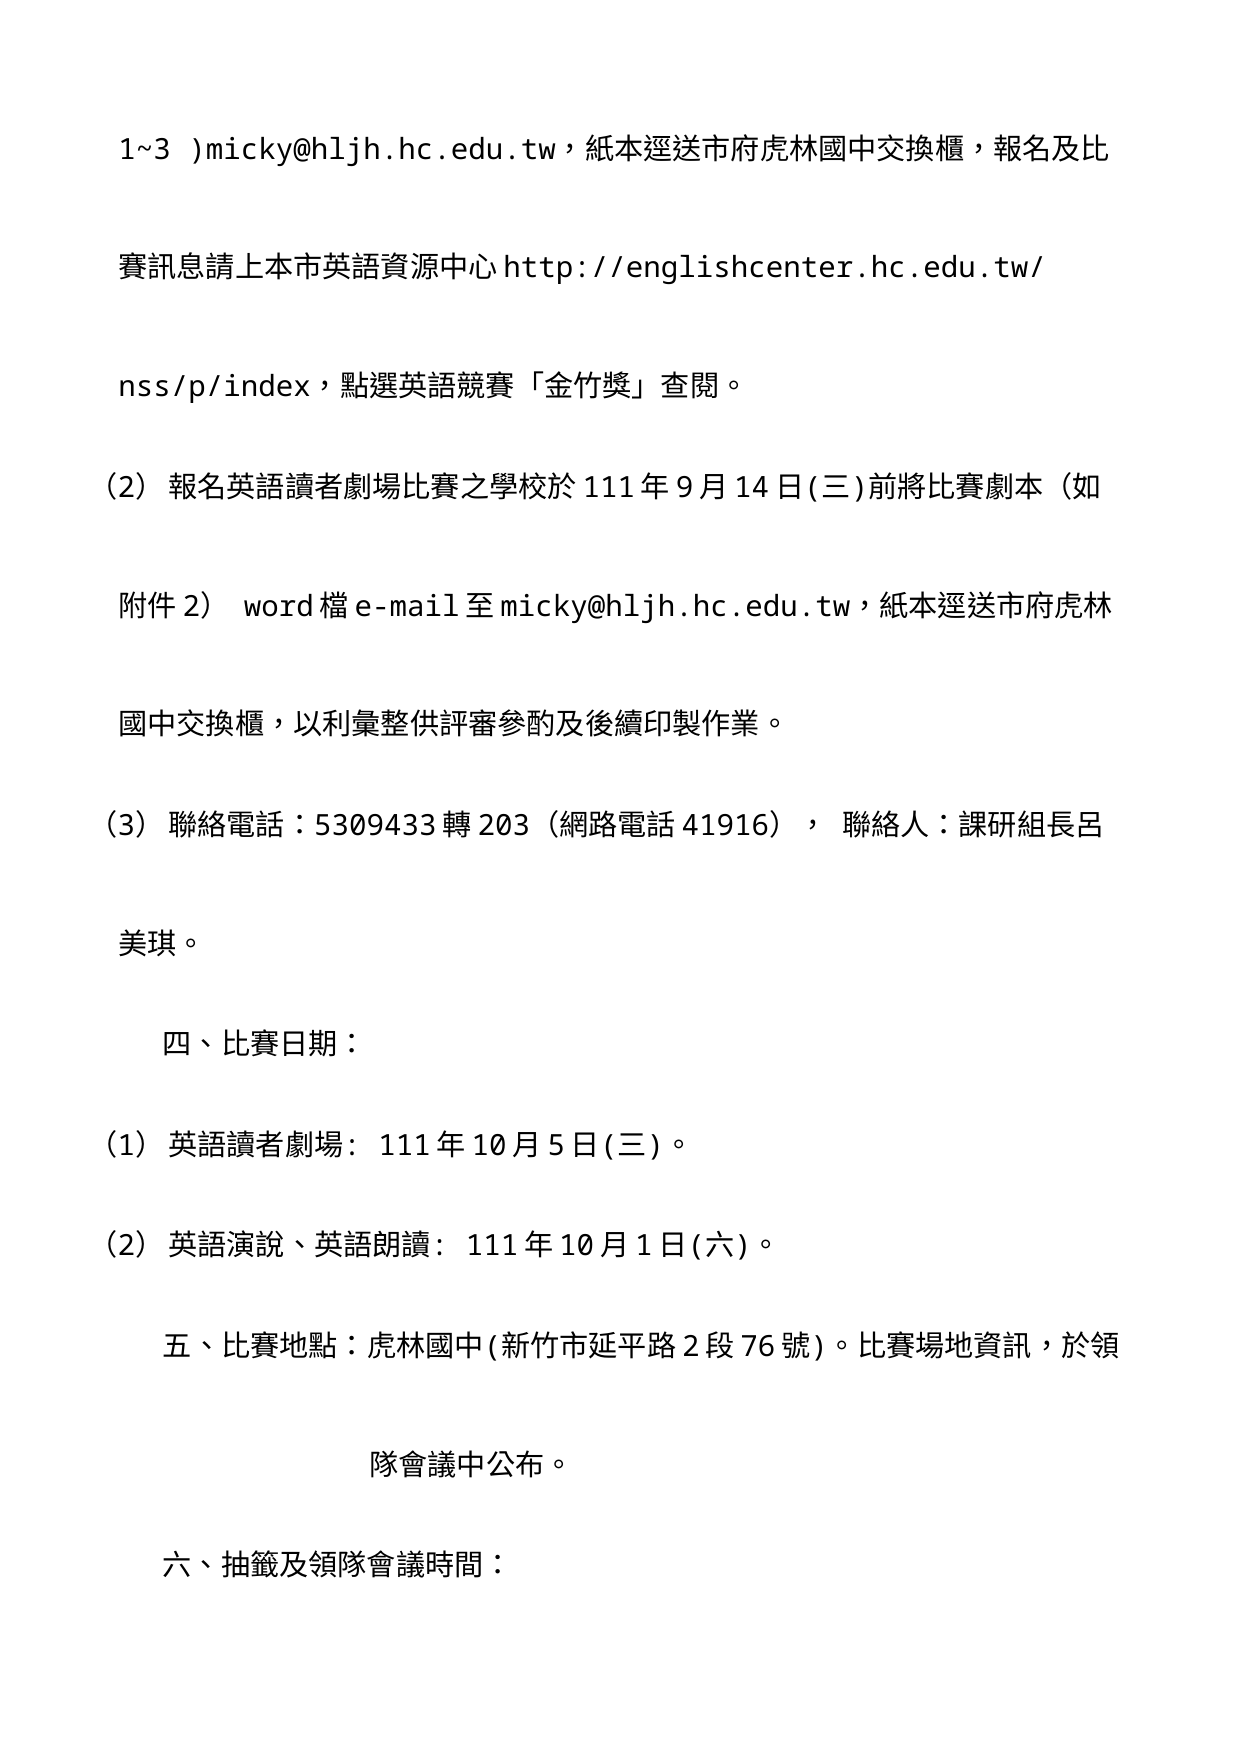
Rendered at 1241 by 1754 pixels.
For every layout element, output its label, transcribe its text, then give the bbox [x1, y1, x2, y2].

list 報名英語讀者劇場比賽之學校於111年9月14日(三)前將比賽劇本（如附件2） word檔e-mail至micky@hljh.hc.edu.tw，紙本逕送市府虎林國中交換櫃，以利彙整供評審參酌及後續印製作業。 [88, 443, 1122, 743]
text 四、比賽日期： [162, 1000, 1122, 1063]
list 1~3 )micky@hljh.hc.edu.tw，紙本逕送市府虎林國中交換櫃，報名及比賽訊息請上本市英語資源中心http://englishcenter.hc.edu.tw/nss/p/index，點選英語競賽「金竹獎」查閱。 [88, 105, 1122, 405]
list 英語演說、英語朗讀: 111年10月1日(六)。 [88, 1201, 1122, 1264]
list 聯絡電話：5309433轉203（網路電話41916）， 聯絡人：課研組長呂美琪。 [88, 781, 1122, 962]
text 六、抽籤及領隊會議時間： [162, 1521, 1122, 1584]
text 五、比賽地點：虎林國中(新竹市延平路2段76號)。比賽場地資訊，於領隊會議中公布。 [163, 1302, 1122, 1483]
list 英語讀者劇場: 111年10月5日(三)。 [88, 1101, 1122, 1163]
